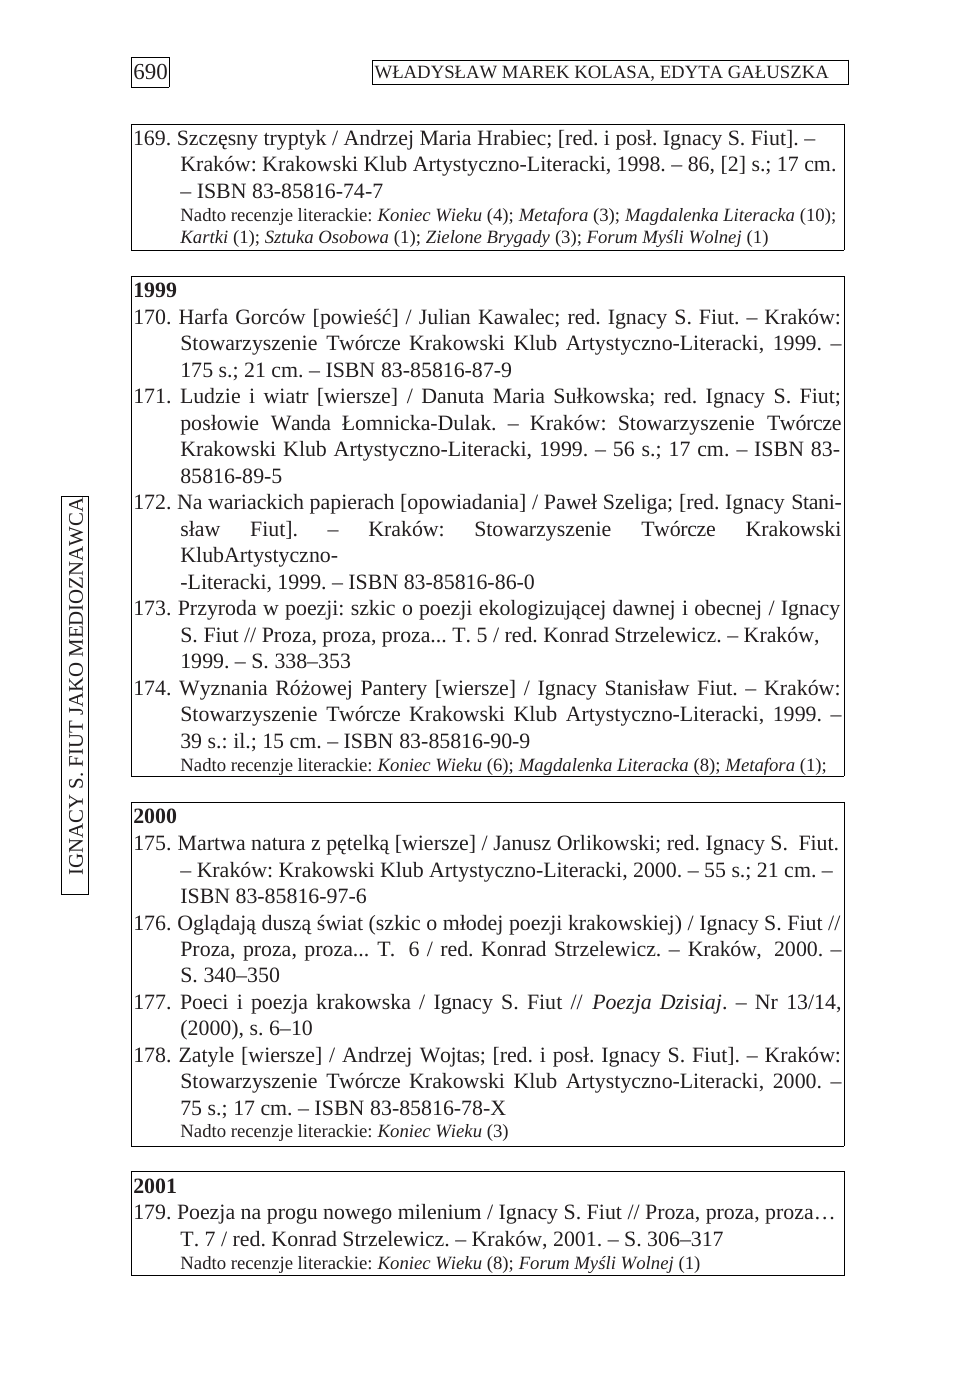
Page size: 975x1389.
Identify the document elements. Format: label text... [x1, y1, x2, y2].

list Na wariackich papierach [opowiadania] / Paweł Szeliga; [red. Ignacy Stani- sław Fiut]. – Kraków: Stowarzyszenie Twórcze Krakowski KlubArtystyczno- [133, 489, 842, 567]
list Ludzie i wiatr [wiersze] / Danuta Maria Sułkowska; red. Ignacy S. Fiut; posłowie Wanda Łomnicka-Dulak. – Kraków: Stowarzyszenie Twórcze Krakowski Klub Artystyczno-Literacki, 1999. – 56 s.; 17 cm. – ISBN 83- 85816-89-5 [133, 383, 842, 488]
text Nadto recenzje literackie: Koniec Wieku (4); Metafora (3); Magdalenka Literacka (10); [180, 203, 843, 225]
list Zatyle [wiersze] / Andrzej Wojtas; [red. i posł. Ignacy S. Fiut]. – Kraków: Stowarzyszenie Twórcze Krakowski Klub Artystyczno-Literacki, 2000. – 75 s.; 17 cm. – ISBN 83-85816-78-X [133, 1042, 842, 1120]
text Kartki (1); Sztuka Osobowa (1); Zielone Brygady (3); Forum Myśli Wolnej (1) [180, 226, 843, 248]
text WŁADYSŁAW MAREK KOLASA, EDYTA GAŁUSZKA [374, 61, 848, 82]
list Oglądają duszą świat (szkic o młodej poezji krakowskiej) / Ignacy S. Fiut // Proza, proza, proza... T. 6 / red. Konrad Strzelewicz. – Kraków, 2000. – S. 340–350 [133, 909, 842, 988]
list Martwa natura z pętelką [wiersze] / Janusz Orlikowski; red. Ignacy S. Fiut. [133, 830, 843, 855]
text IGNACY S. FIUT JAKO MEDIOZNAWCA [63, 498, 88, 876]
text 169. Szczęsny tryptyk / Andrzej Maria Hrabiec; [red. i posł. Ignacy S. Fiut]. – Kraków: Krakowski Klub Artystyczno-Literacki, 1998. – 86, [2] s.; 17 cm. [133, 125, 843, 176]
text 690 [133, 58, 169, 85]
text – Kraków: Krakowski Klub Artystyczno-Literacki, 2000. – 55 s.; 21 cm. – ISBN 83-85816-97-6 [180, 857, 843, 908]
list Harfa Gorców [powieść] / Julian Kawalec; red. Ignacy S. Fiut. – Kraków: Stowarzyszenie Twórcze Krakowski Klub Artystyczno-Literacki, 1999. – 175 s.; 21 cm. – ISBN 83-85816-87-9 [133, 304, 842, 382]
list Przyroda w poezji: szkic o poezji ekologizującej dawnej i obecnej / Ignacy [133, 595, 843, 621]
text – ISBN 83-85816-74-7 [180, 178, 843, 203]
text Nadto recenzje literackie: Koniec Wieku (6); Magdalenka Literacka (8); Metafora (1); [180, 754, 843, 775]
list Poeci i poezja krakowska / Ignacy S. Fiut // Poezja Dzisiaj. – Nr 13/14, (2000), s. 6–10 [133, 989, 842, 1041]
text 2000 [133, 803, 843, 828]
text Nadto recenzje literackie: Koniec Wieku (3) [180, 1121, 843, 1142]
text 179. Poezja na progu nowego milenium / Ignacy S. Fiut // Proza, proza, proza… [133, 1199, 843, 1224]
text S. Fiut // Proza, proza, proza... T. 5 / red. Konrad Strzelewicz. – Kraków, 1999. – S. 338–353 [180, 622, 843, 674]
text T. 7 / red. Konrad Strzelewicz. – Kraków, 2001. – S. 306–317 [180, 1226, 843, 1251]
text 1999 [133, 277, 843, 302]
list Wyznania Różowej Pantery [wiersze] / Ignacy Stanisław Fiut. – Kraków: Stowarzyszenie Twórcze Krakowski Klub Artystyczno-Literacki, 1999. – 39 s.: il.; 15 cm. – ISBN 83-85816-90-9 [133, 675, 842, 753]
text Nadto recenzje literackie: Koniec Wieku (8); Forum Myśli Wolnej (1) [180, 1252, 843, 1273]
text 2001 [133, 1173, 843, 1198]
text -Literacki, 1999. – ISBN 83-85816-86-0 [180, 569, 843, 594]
